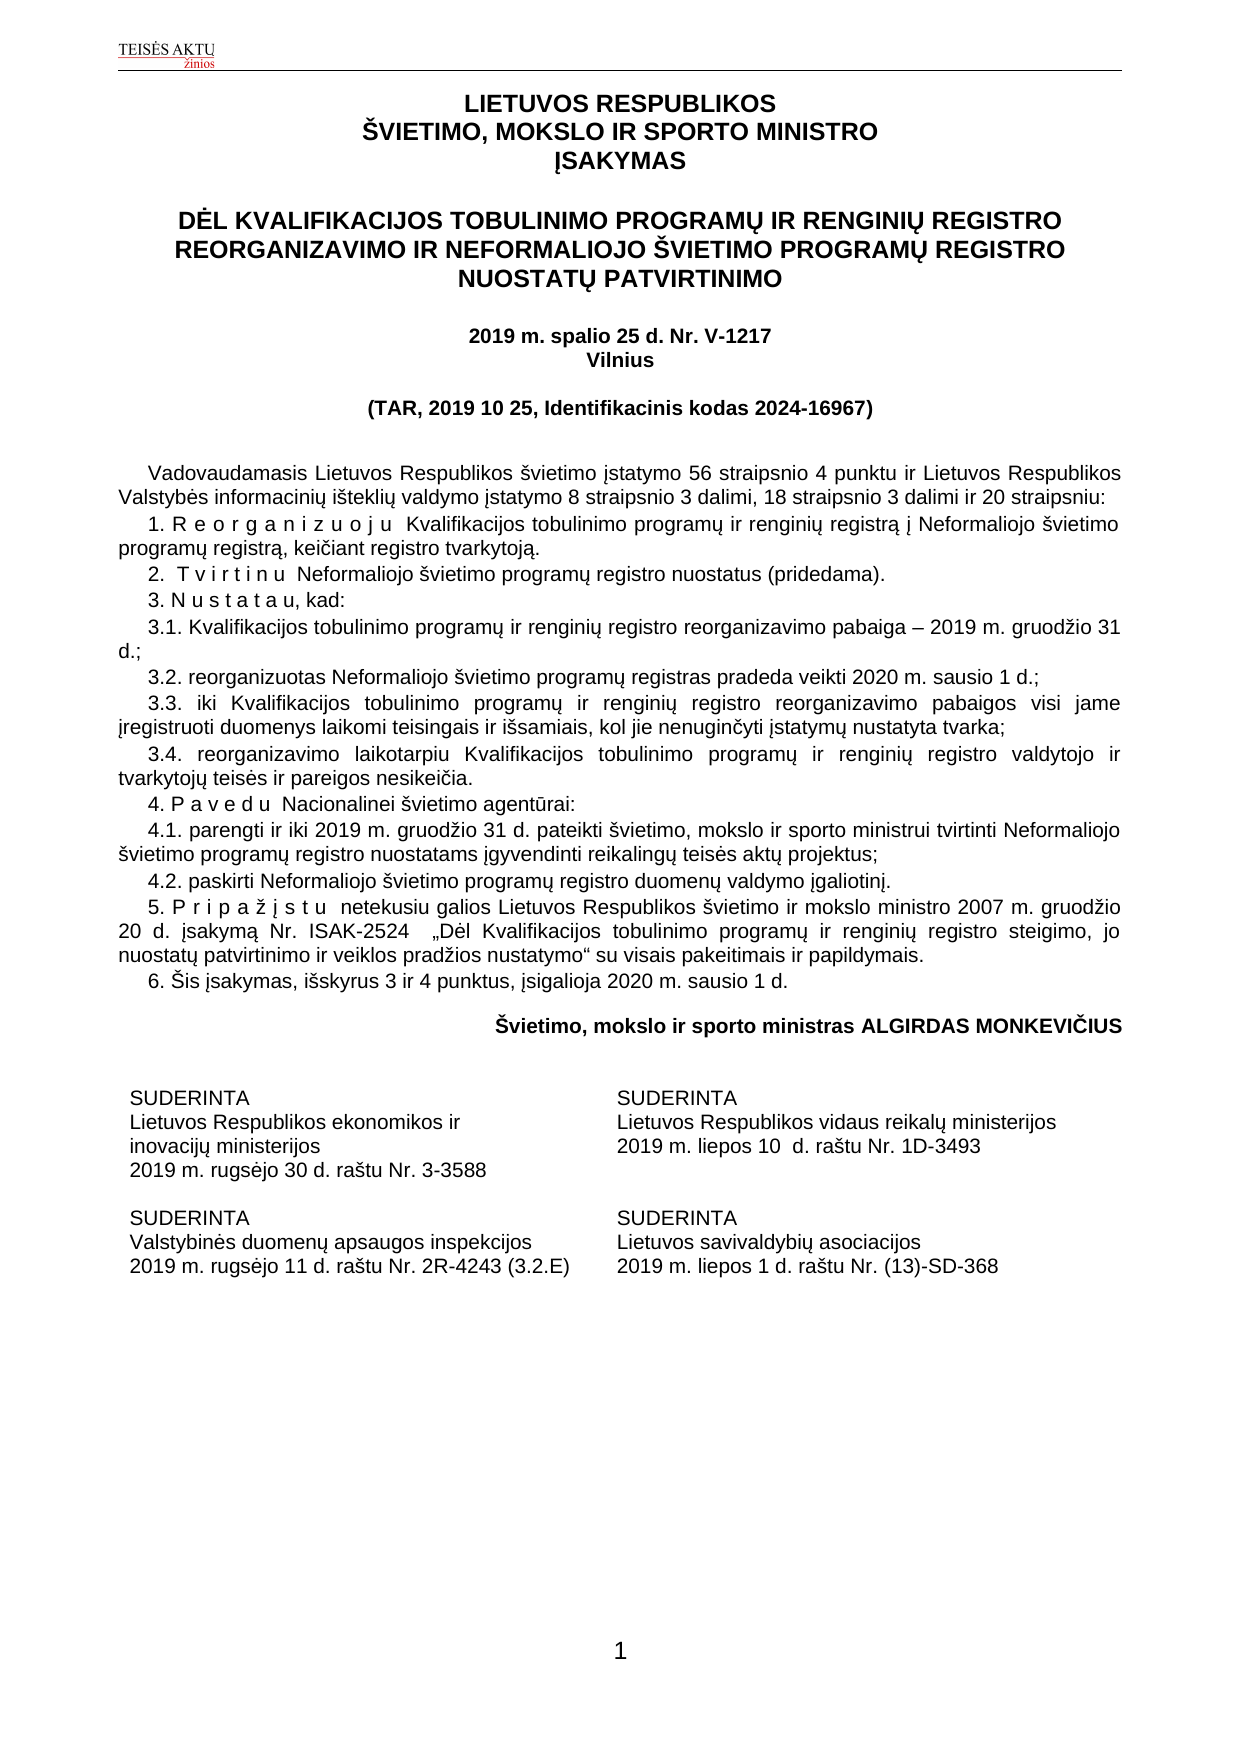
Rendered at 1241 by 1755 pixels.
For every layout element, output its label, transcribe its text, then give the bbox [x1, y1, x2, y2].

text 4.2. paskirti Neformaliojo švietimo programų registro duomenų valdymo įgaliotinį. [118, 868, 1122, 892]
text LIETUVOS RESPUBLIKOS ŠVIETIMO, MOKSLO IR SPORTO MINISTRO ĮSAKYMAS [118, 89, 1122, 175]
text 3.3. iki Kvalifikacijos tobulinimo programų ir renginių registro reorganizavimo pabaigos visi jame įregistruoti duomenys laikomi teisingais ir išsamiais, kol jie nenuginčyti įstatymų nustatyta tvarka; [118, 691, 1122, 739]
text 5. P r i p a ž į s t u netekusiu galios Lietuvos Respublikos švietimo ir mokslo ministro 2007 m. gruodžio 20 d. įsakymą Nr. ISAK-2524 „Dėl Kvalifikacijos tobulinimo programų ir renginių registro steigimo, jo nuostatų patvirtinimo ir veiklos pradžios nustatymo“ su visais pakeitimais ir papildymais. [118, 895, 1122, 967]
table_cell SUDERINTA Valstybinės duomenų apsaugos inspekcijos 2019 m. rugsėjo 11 d. raštu Nr. 2R-4243 (3.2.E) [118, 1206, 605, 1325]
text DĖL KVALIFIKACIJOS TOBULINIMO PROGRAMŲ IR RENGINIŲ REGISTRO REORGANIZAVIMO IR NEFORMALIOJO ŠVIETIMO PROGRAMŲ REGISTRO NUOSTATŲ PATVIRTINIMO [118, 206, 1122, 292]
text 2. T v i r t i n u Neformaliojo švietimo programų registro nuostatus (pridedama). [118, 562, 1122, 586]
text 3.2. reorganizuotas Neformaliojo švietimo programų registras pradeda veikti 2020 m. sausio 1 d.; [118, 665, 1122, 689]
text 3.1. Kvalifikacijos tobulinimo programų ir renginių registro reorganizavimo pabaiga – 2019 m. gruodžio 31 d.; [118, 614, 1122, 662]
text 2019 m. spalio 25 d. Nr. V-1217 Vilnius (TAR, 2019 10 25, Identifikacinis kodas 2024-16967) [118, 324, 1122, 419]
text 4.1. parengti ir iki 2019 m. gruodžio 31 d. pateikti švietimo, mokslo ir sporto ministrui tvirtinti Neformaliojo švietimo programų registro nuostatams įgyvendinti reikalingų teisės aktų projektus; [118, 818, 1122, 866]
text 3.4. reorganizavimo laikotarpiu Kvalifikacijos tobulinimo programų ir renginių registro valdytojo ir tvarkytojų teisės ir pareigos nesikeičia. [118, 741, 1122, 789]
table_header SUDERINTA Lietuvos Respublikos vidaus reikalų ministerijos 2019 m. liepos 10 d. raštu Nr. 1D-3493 [605, 1086, 1092, 1206]
text 1. R e o r g a n i z u o j u Kvalifikacijos tobulinimo programų ir renginių registrą į Neformaliojo švietimo programų registrą, keičiant registro tvarkytoją. [118, 511, 1122, 559]
text Vadovaudamasis Lietuvos Respublikos švietimo įstatymo 56 straipsnio 4 punktu ir Lietuvos Respublikos Valstybės informacinių išteklių valdymo įstatymo 8 straipsnio 3 dalimi, 18 straipsnio 3 dalimi ir 20 straipsniu: [118, 461, 1122, 509]
text 6. Šis įsakymas, išskyrus 3 ir 4 punktus, įsigalioja 2020 m. sausio 1 d. [118, 969, 1122, 993]
text 4. P a v e d u Nacionalinei švietimo agentūrai: [118, 792, 1122, 816]
table_header SUDERINTA Lietuvos Respublikos ekonomikos ir inovacijų ministerijos 2019 m. rugsėjo 30 d. raštu Nr. 3-3588 [118, 1086, 605, 1206]
table_cell SUDERINTA Lietuvos savivaldybių asociacijos 2019 m. liepos 1 d. raštu Nr. (13)-SD-368 [605, 1206, 1092, 1325]
text 3. N u s t a t a u, kad: [118, 588, 1122, 612]
text Švietimo, mokslo ir sporto ministras Algirdas Monkevičius [118, 1014, 1122, 1038]
